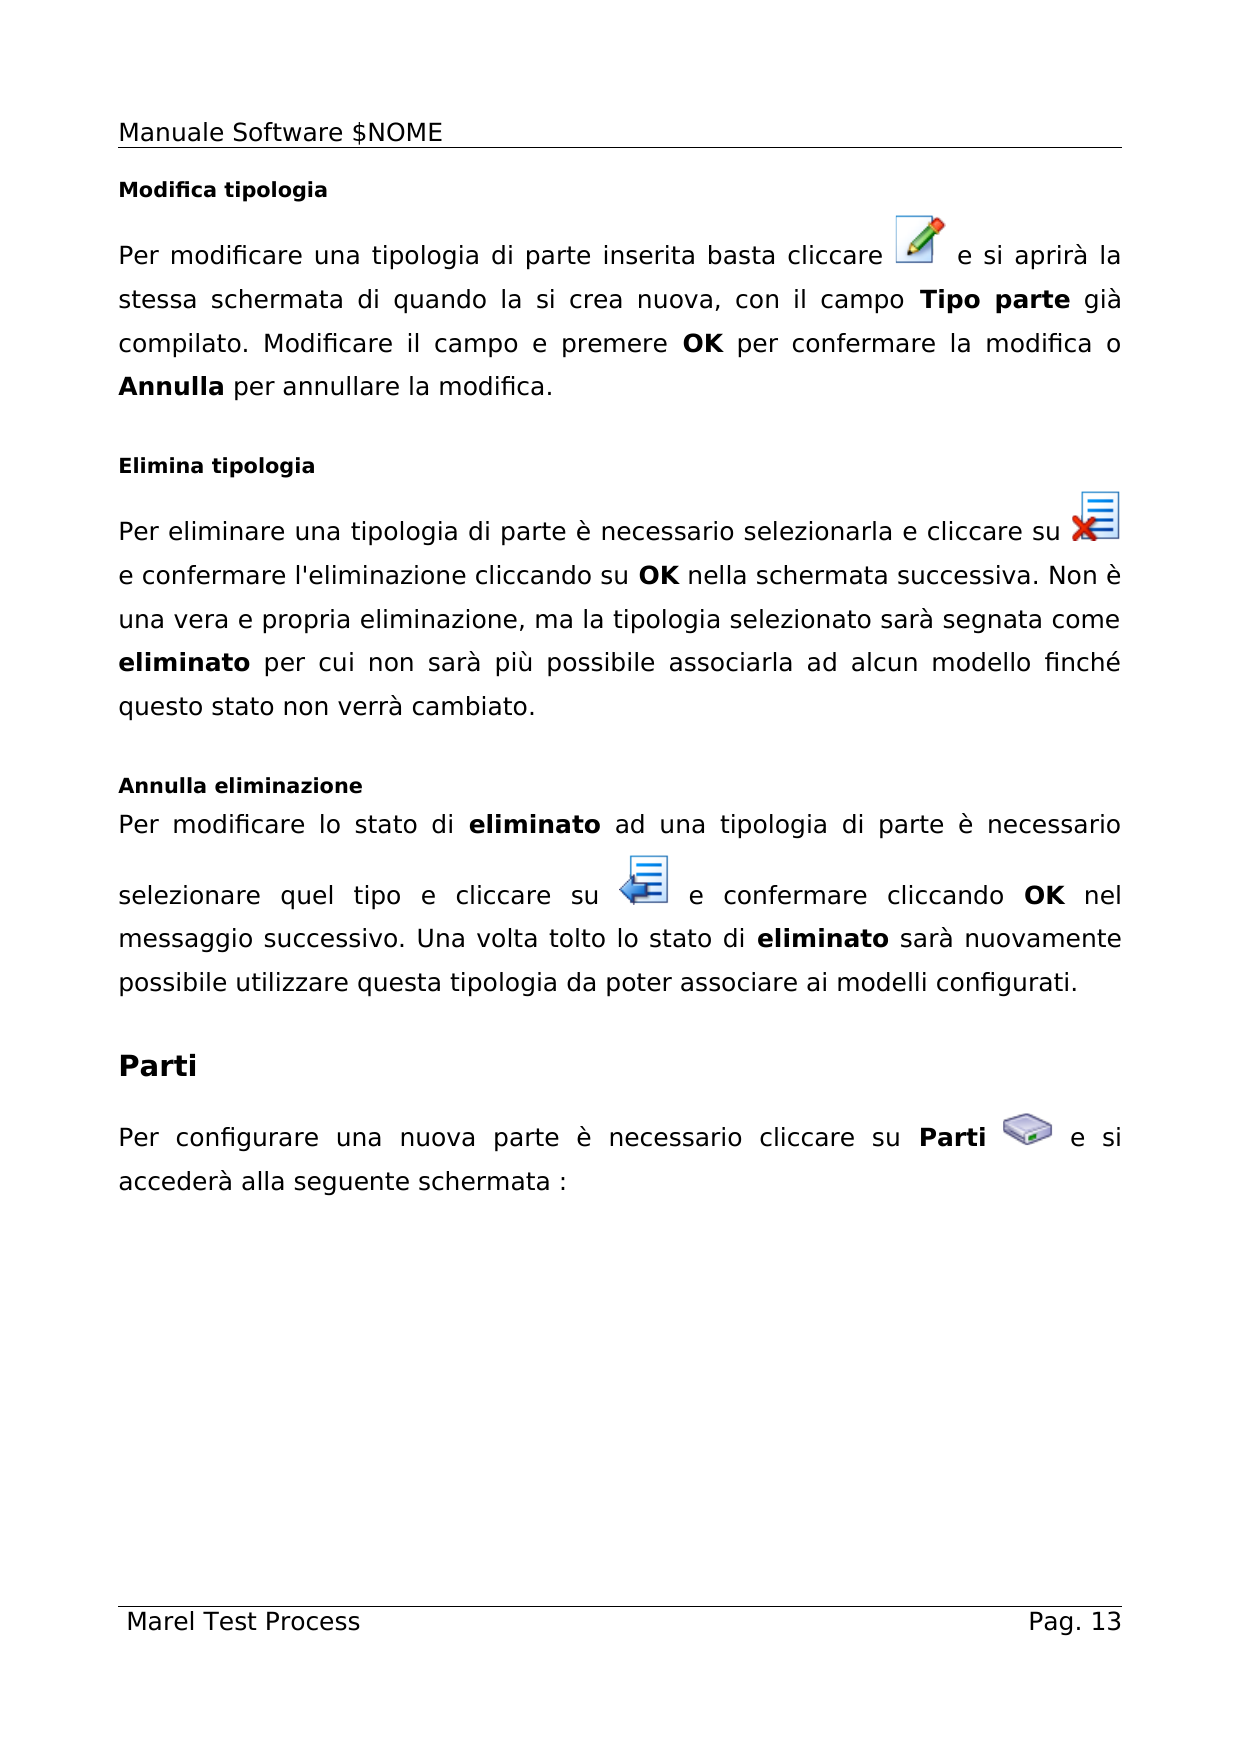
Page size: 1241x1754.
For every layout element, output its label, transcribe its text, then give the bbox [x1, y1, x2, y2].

subtitle Modifica tipologia [118, 178, 1122, 202]
subtitle Annulla eliminazione [118, 774, 1122, 798]
picture [619, 854, 670, 905]
subtitle Elimina tipologia [118, 454, 1122, 478]
text Per modificare lo stato di eliminato ad una tipologia di parte è necessario selezionare quel tipo e cliccare su e confermare cliccando OK nel messaggio successivo. Una volta tolto lo stato di eliminato sarà nuovamente possibile utilizzare questa tipologia da poter associare ai modelli configurati. [118, 810, 1122, 998]
picture [895, 214, 946, 265]
picture [1072, 490, 1123, 541]
subtitle Parti [118, 1050, 1122, 1084]
picture [1003, 1096, 1054, 1147]
text Per modificare una tipologia di parte inserita basta cliccare e si aprirà la stessa schermata di quando la si crea nuova, con il campo Tipo parte già compilato. Modificare il campo e premere OK per confermare la modifica o Annulla per annullare la modifica. [118, 214, 1122, 402]
text Per eliminare una tipologia di parte è necessario selezionarla e cliccare su e confermare l'eliminazione cliccando su OK nella schermata successiva. Non è una vera e propria eliminazione, ma la tipologia selezionato sarà segnata come eliminato per cui non sarà più possibile associarla ad alcun modello finché questo stato non verrà cambiato. [118, 491, 1122, 722]
text Per configurare una nuova parte è necessario cliccare su Parti e si accederà alla seguente schermata : [118, 1096, 1122, 1196]
